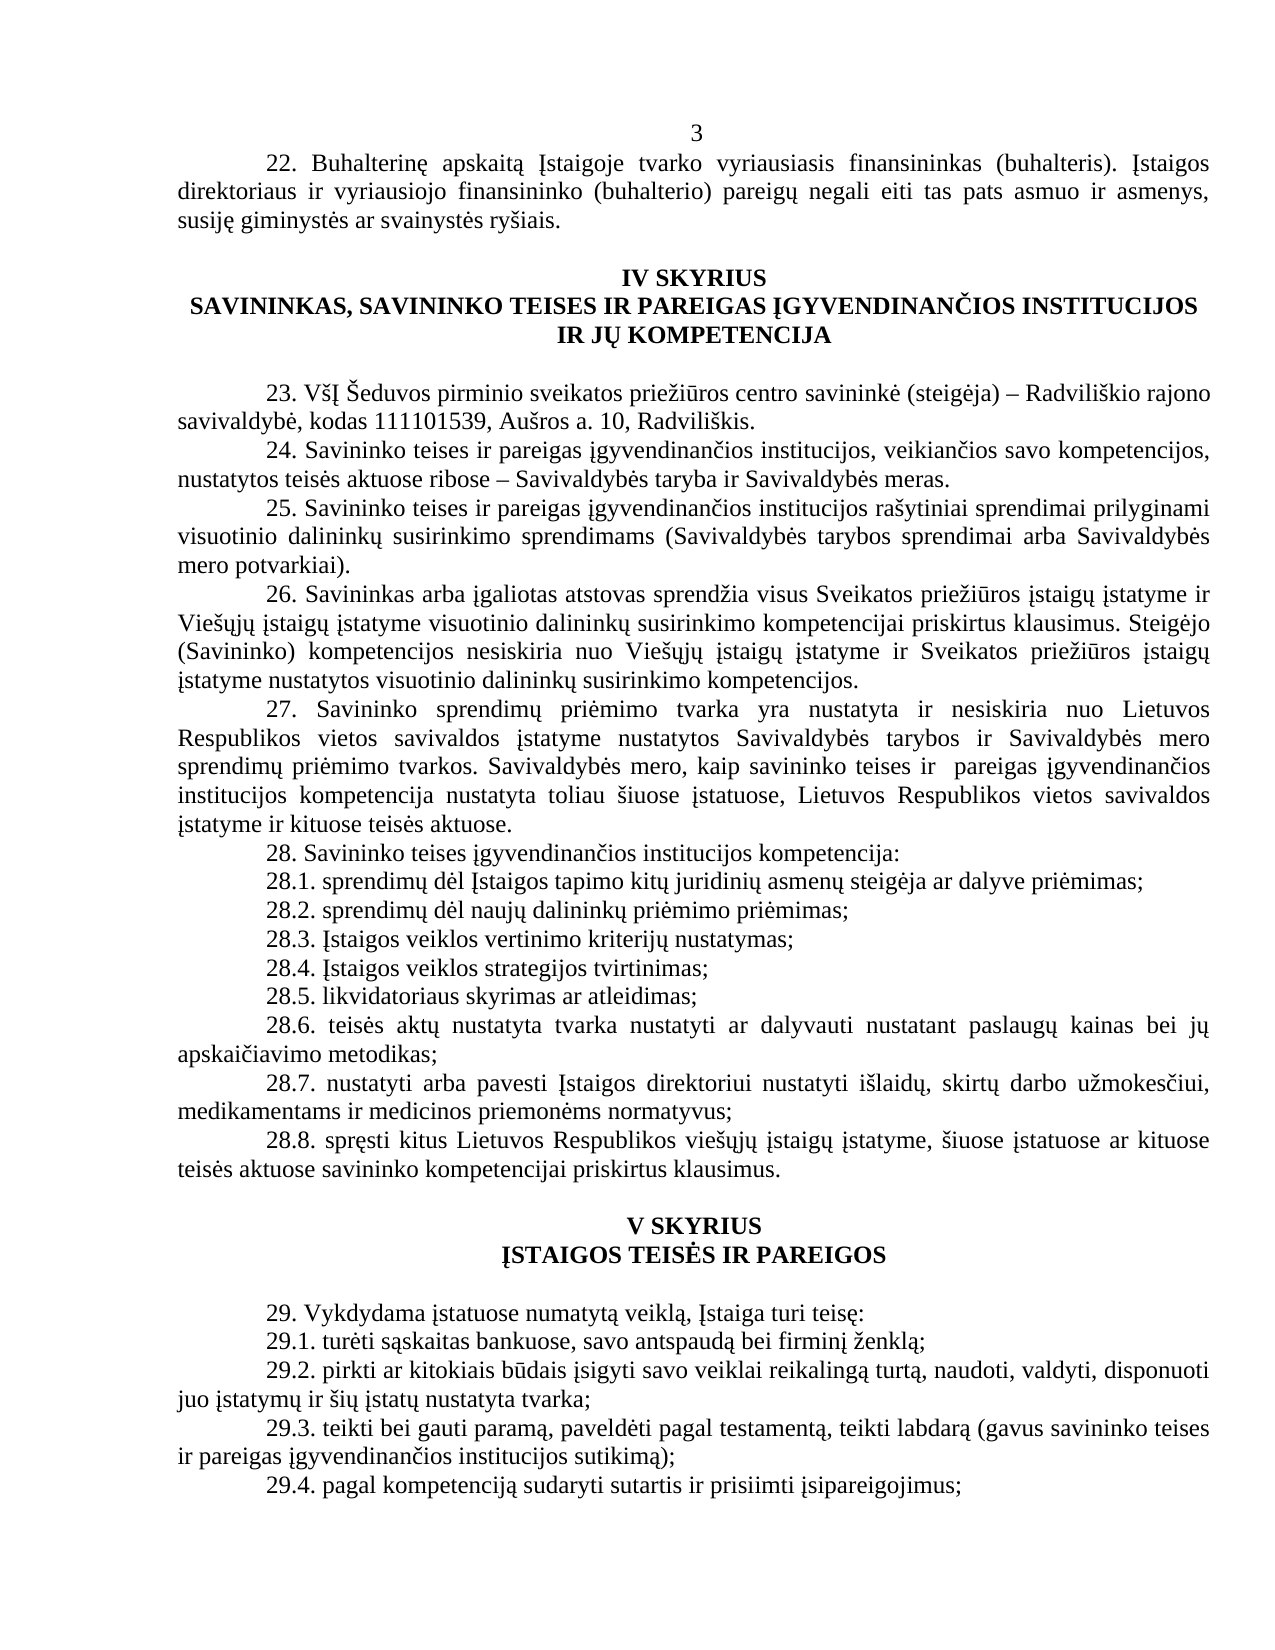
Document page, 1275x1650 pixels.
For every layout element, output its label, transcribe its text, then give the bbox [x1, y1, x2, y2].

text 28.6. teisės aktų nustatyta tvarka nustatyti ar dalyvauti nustatant paslaugų kainas bei jų apskaičiavimo metodikas; [177, 1010, 1211, 1068]
text 28.2. sprendimų dėl naujų dalininkų priėmimo priėmimas; [177, 895, 1211, 924]
text 23. VšĮ Šeduvos pirminio sveikatos priežiūros centro savininkė (steigėja) – Radviliškio rajono savivaldybė, kodas 111101539, Aušros a. 10, Radviliškis. [177, 378, 1211, 435]
text 29.2. pirkti ar kitokiais būdais įsigyti savo veiklai reikalingą turtą, naudoti, valdyti, disponuoti juo įstatymų ir šių įstatų nustatyta tvarka; [177, 1355, 1211, 1413]
text SAVININKAS, SAVININKO TEISES IR PAREIGAS ĮGYVENDINANČIOS INSTITUCIJOS IR JŲ KOMPETENCIJA [177, 291, 1211, 349]
text 29.1. turėti sąskaitas bankuose, savo antspaudą bei firminį ženklą; [177, 1326, 1211, 1355]
text 22. Buhalterinę apskaitą Įstaigoje tvarko vyriausiasis finansininkas (buhalteris). Įstaigos direktoriaus ir vyriausiojo finansininko (buhalterio) pareigų negali eiti tas pats asmuo ir asmenys, susiję giminystės ar svainystės ryšiais. [177, 148, 1211, 234]
text 28.7. nustatyti arba pavesti Įstaigos direktoriui nustatyti išlaidų, skirtų darbo užmokesčiui, medikamentams ir medicinos priemonėms normatyvus; [177, 1068, 1211, 1125]
text 29. Vykdydama įstatuose numatytą veiklą, Įstaiga turi teisę: [177, 1298, 1211, 1326]
text 28.1. sprendimų dėl Įstaigos tapimo kitų juridinių asmenų steigėja ar dalyve priėmimas; [177, 866, 1211, 895]
text 28.5. likvidatoriaus skyrimas ar atleidimas; [177, 981, 1211, 1010]
text 28.4. Įstaigos veiklos strategijos tvirtinimas; [177, 953, 1211, 981]
text V SKYRIUS [177, 1211, 1211, 1240]
text 26. Savininkas arba įgaliotas atstovas sprendžia visus Sveikatos priežiūros įstaigų įstatyme ir Viešųjų įstaigų įstatyme visuotinio dalininkų susirinkimo kompetencijai priskirtus klausimus. Steigėjo (Savininko) kompetencijos nesiskiria nuo Viešųjų įstaigų įstatyme ir Sveikatos priežiūros įstaigų įstatyme nustatytos visuotinio dalininkų susirinkimo kompetencijos. [177, 579, 1211, 694]
text ĮSTAIGOS TEISĖS IR PAREIGOS [177, 1240, 1211, 1269]
text 25. Savininko teises ir pareigas įgyvendinančios institucijos rašytiniai sprendimai prilyginami visuotinio dalininkų susirinkimo sprendimams (Savivaldybės tarybos sprendimai arba Savivaldybės mero potvarkiai). [177, 493, 1211, 579]
text 27. Savininko sprendimų priėmimo tvarka yra nustatyta ir nesiskiria nuo Lietuvos Respublikos vietos savivaldos įstatyme nustatytos Savivaldybės tarybos ir Savivaldybės mero sprendimų priėmimo tvarkos. Savivaldybės mero, kaip savininko teises ir pareigas įgyvendinančios institucijos kompetencija nustatyta toliau šiuose įstatuose, Lietuvos Respublikos vietos savivaldos įstatyme ir kituose teisės aktuose. [177, 694, 1211, 838]
text IV SKYRIUS [177, 263, 1211, 291]
text 28. Savininko teises įgyvendinančios institucijos kompetencija: [177, 838, 1216, 866]
text 24. Savininko teises ir pareigas įgyvendinančios institucijos, veikiančios savo kompetencijos, nustatytos teisės aktuose ribose – Savivaldybės taryba ir Savivaldybės meras. [177, 435, 1211, 493]
text 28.3. Įstaigos veiklos vertinimo kriterijų nustatymas; [177, 924, 1211, 953]
text 29.4. pagal kompetenciją sudaryti sutartis ir prisiimti įsipareigojimus; [177, 1470, 1211, 1499]
text 28.8. spręsti kitus Lietuvos Respublikos viešųjų įstaigų įstatyme, šiuose įstatuose ar kituose teisės aktuose savininko kompetencijai priskirtus klausimus. [177, 1125, 1211, 1183]
text 29.3. teikti bei gauti paramą, paveldėti pagal testamentą, teikti labdarą (gavus savininko teises ir pareigas įgyvendinančios institucijos sutikimą); [177, 1413, 1211, 1470]
